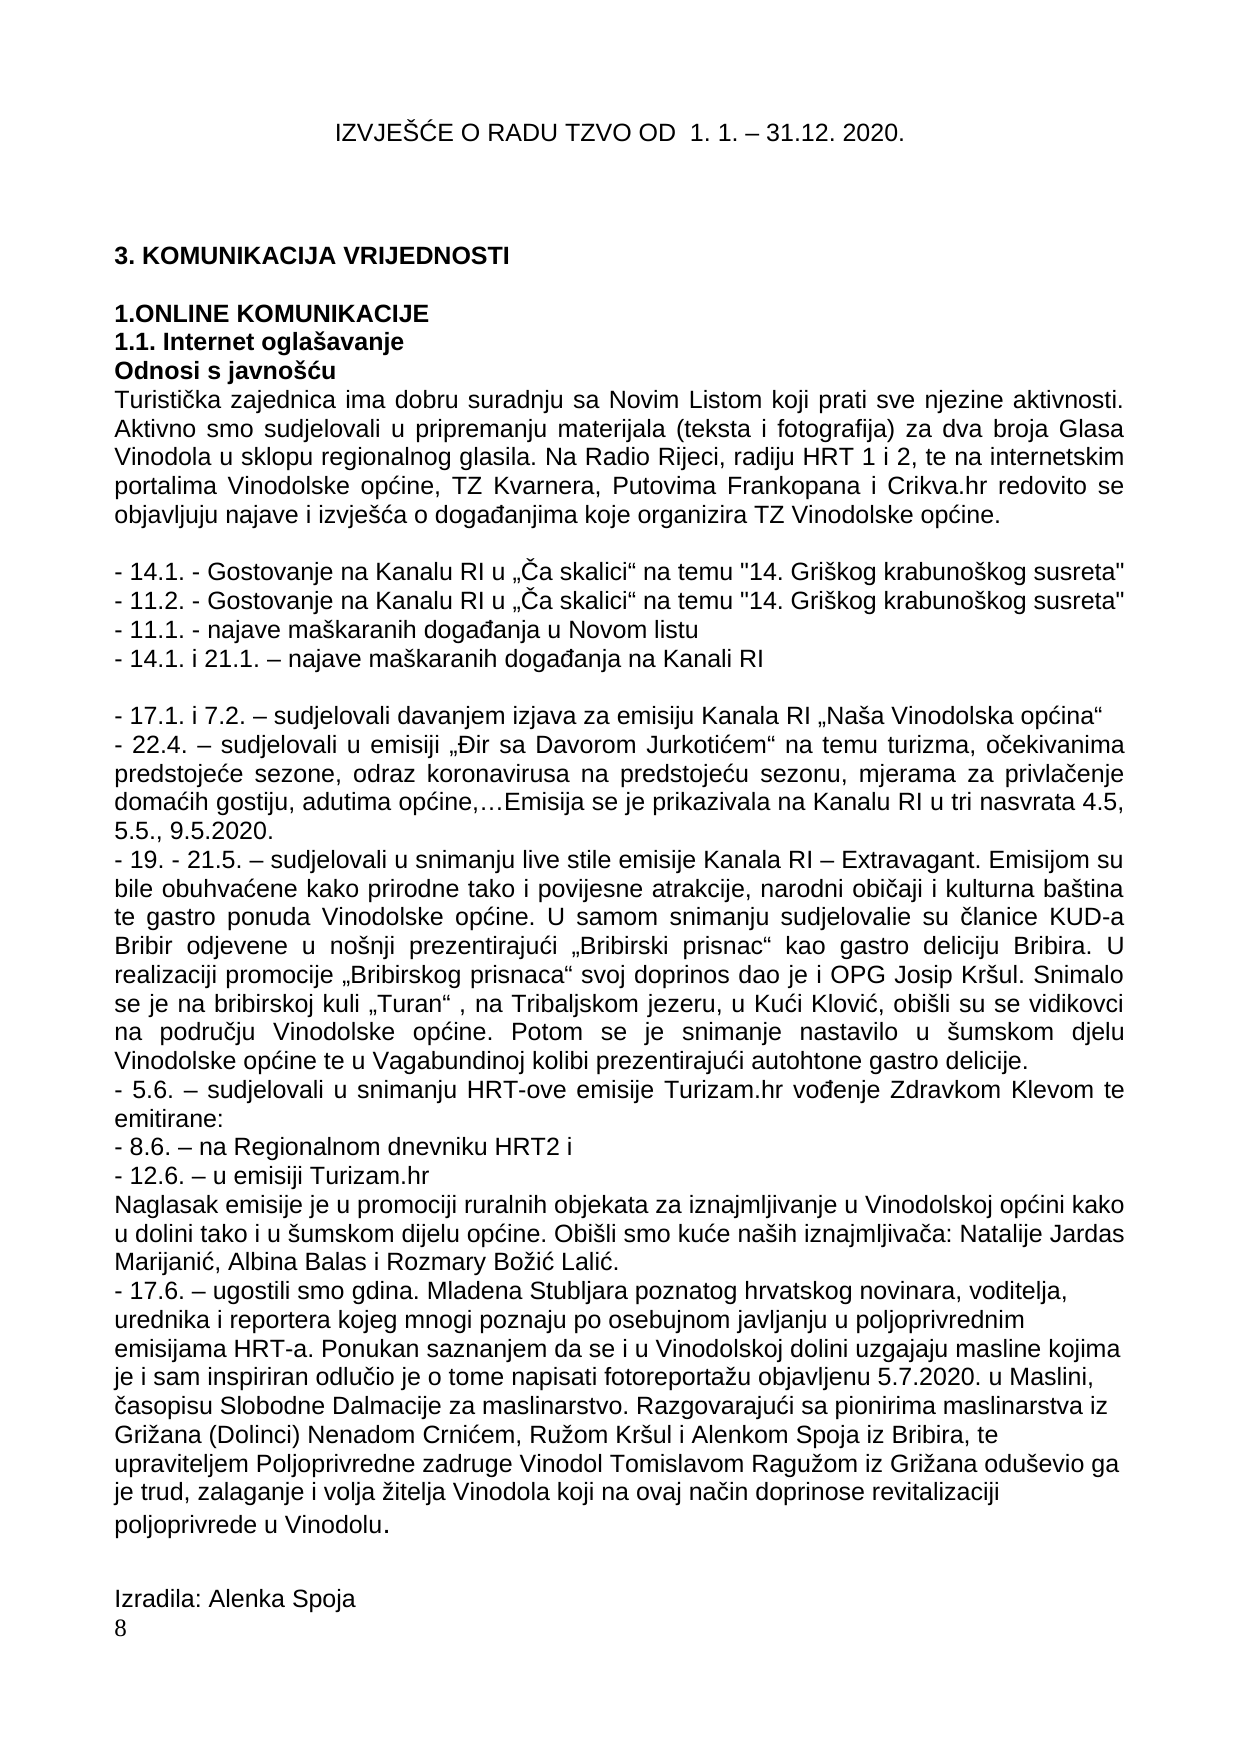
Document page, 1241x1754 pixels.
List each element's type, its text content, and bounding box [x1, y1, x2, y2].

text - 17.6. – ugostili smo gdina. Mladena Stubljara poznatog hrvatskog novinara, voditelja, urednika i reportera kojeg mnogi poznaju po osebujnom javljanju u poljoprivrednim emisijama HRT-a. Ponukan saznanjem da se i u Vinodolskoj dolini uzgajaju masline kojima je i sam inspiriran odlučio je o tome napisati fotoreportažu objavljenu 5.7.2020. u Maslini, časopisu Slobodne Dalmacije za maslinarstvo. Razgovarajući sa pionirima maslinarstva iz Grižana (Dolinci) Nenadom Crnićem, Ružom Kršul i Alenkom Spoja iz Bribira, te upraviteljem Poljoprivredne zadruge Vinodol Tomislavom Ragužom iz Grižana oduševio ga je trud, zalaganje i volja žitelja Vinodola koji na ovaj način doprinose revitalizaciji poljoprivrede u Vinodolu. [114, 1276, 1126, 1540]
text - 8.6. – na Regionalnom dnevniku HRT2 i [114, 1132, 1126, 1161]
text - 14.1. i 21.1. – najave maškaranih događanja na Kanali RI [114, 643, 1126, 672]
subtitle 3. KOMUNIKACIJA VRIJEDNOSTI [114, 241, 1126, 270]
text 1.ONLINE KOMUNIKACIJE [114, 298, 1126, 327]
text - 17.1. i 7.2. – sudjelovali davanjem izjava za emisiju Kanala RI „Naša Vinodolska općina“ [114, 701, 1126, 730]
text - 12.6. – u emisiji Turizam.hr [114, 1161, 1126, 1190]
text Naglasak emisije je u promociji ruralnih objekata za iznajmljivanje u Vinodolskoj općini kako u dolini tako i u šumskom dijelu općine. Obišli smo kuće naših iznajmljivača: Natalije Jardas Marijanić, Albina Balas i Rozmary Božić Lalić. [114, 1190, 1126, 1276]
table_header [106, 176, 471, 212]
text - 11.2. - Gostovanje na Kanalu RI u „Ča skalici“ na temu "14. Griškog krabunoškog susreta" [114, 586, 1126, 615]
table_header [471, 176, 1240, 212]
text - 19. - 21.5. – sudjelovali u snimanju live stile emisije Kanala RI – Extravagant. Emisijom su bile obuhvaćene kako prirodne tako i povijesne atrakcije, narodni običaji i kulturna baština te gastro ponuda Vinodolske općine. U samom snimanju sudjelovalie su članice KUD-a Bribir odjevene u nošnji prezentirajući „Bribirski prisnac“ kao gastro deliciju Bribira. U realizaciji promocije „Bribirskog prisnaca“ svoj doprinos dao je i OPG Josip Kršul. Snimalo se je na bribirskoj kuli „Turan“ , na Tribaljskom jezeru, u Kući Klović, obišli su se vidikovci na području Vinodolske općine. Potom se je snimanje nastavilo u šumskom djelu Vinodolske općine te u Vagabundinoj kolibi prezentirajući autohtone gastro delicije. [114, 845, 1126, 1075]
text - 22.4. – sudjelovali u emisiji „Đir sa Davorom Jurkotićem“ na temu turizma, očekivanima predstojeće sezone, odraz koronavirusa na predstojeću sezonu, mjerama za privlačenje domaćih gostiju, adutima općine,…Emisija se je prikazivala na Kanalu RI u tri nasvrata 4.5, 5.5., 9.5.2020. [114, 730, 1126, 845]
subtitle Odnosi s javnošću [114, 356, 1126, 385]
text Turistička zajednica ima dobru suradnju sa Novim Listom koji prati sve njezine aktivnosti. Aktivno smo sudjelovali u pripremanju materijala (teksta i fotografija) za dva broja Glasa Vinodola u sklopu regionalnog glasila. Na Radio Rijeci, radiju HRT 1 i 2, te na internetskim portalima Vinodolske općine, TZ Kvarnera, Putovima Frankopana i Crikva.hr redovito se objavljuju najave i izvješća o događanjima koje organizira TZ Vinodolske općine. [114, 385, 1126, 528]
text - 11.1. - najave maškaranih događanja u Novom listu [114, 615, 1126, 643]
text - 14.1. - Gostovanje na Kanalu RI u „Ča skalici“ na temu "14. Griškog krabunoškog susreta" [114, 557, 1126, 586]
text - 5.6. – sudjelovali u snimanju HRT-ove emisije Turizam.hr vođenje Zdravkom Klevom te emitirane: [114, 1075, 1126, 1132]
text 1.1. Internet oglašavanje [114, 327, 1126, 356]
